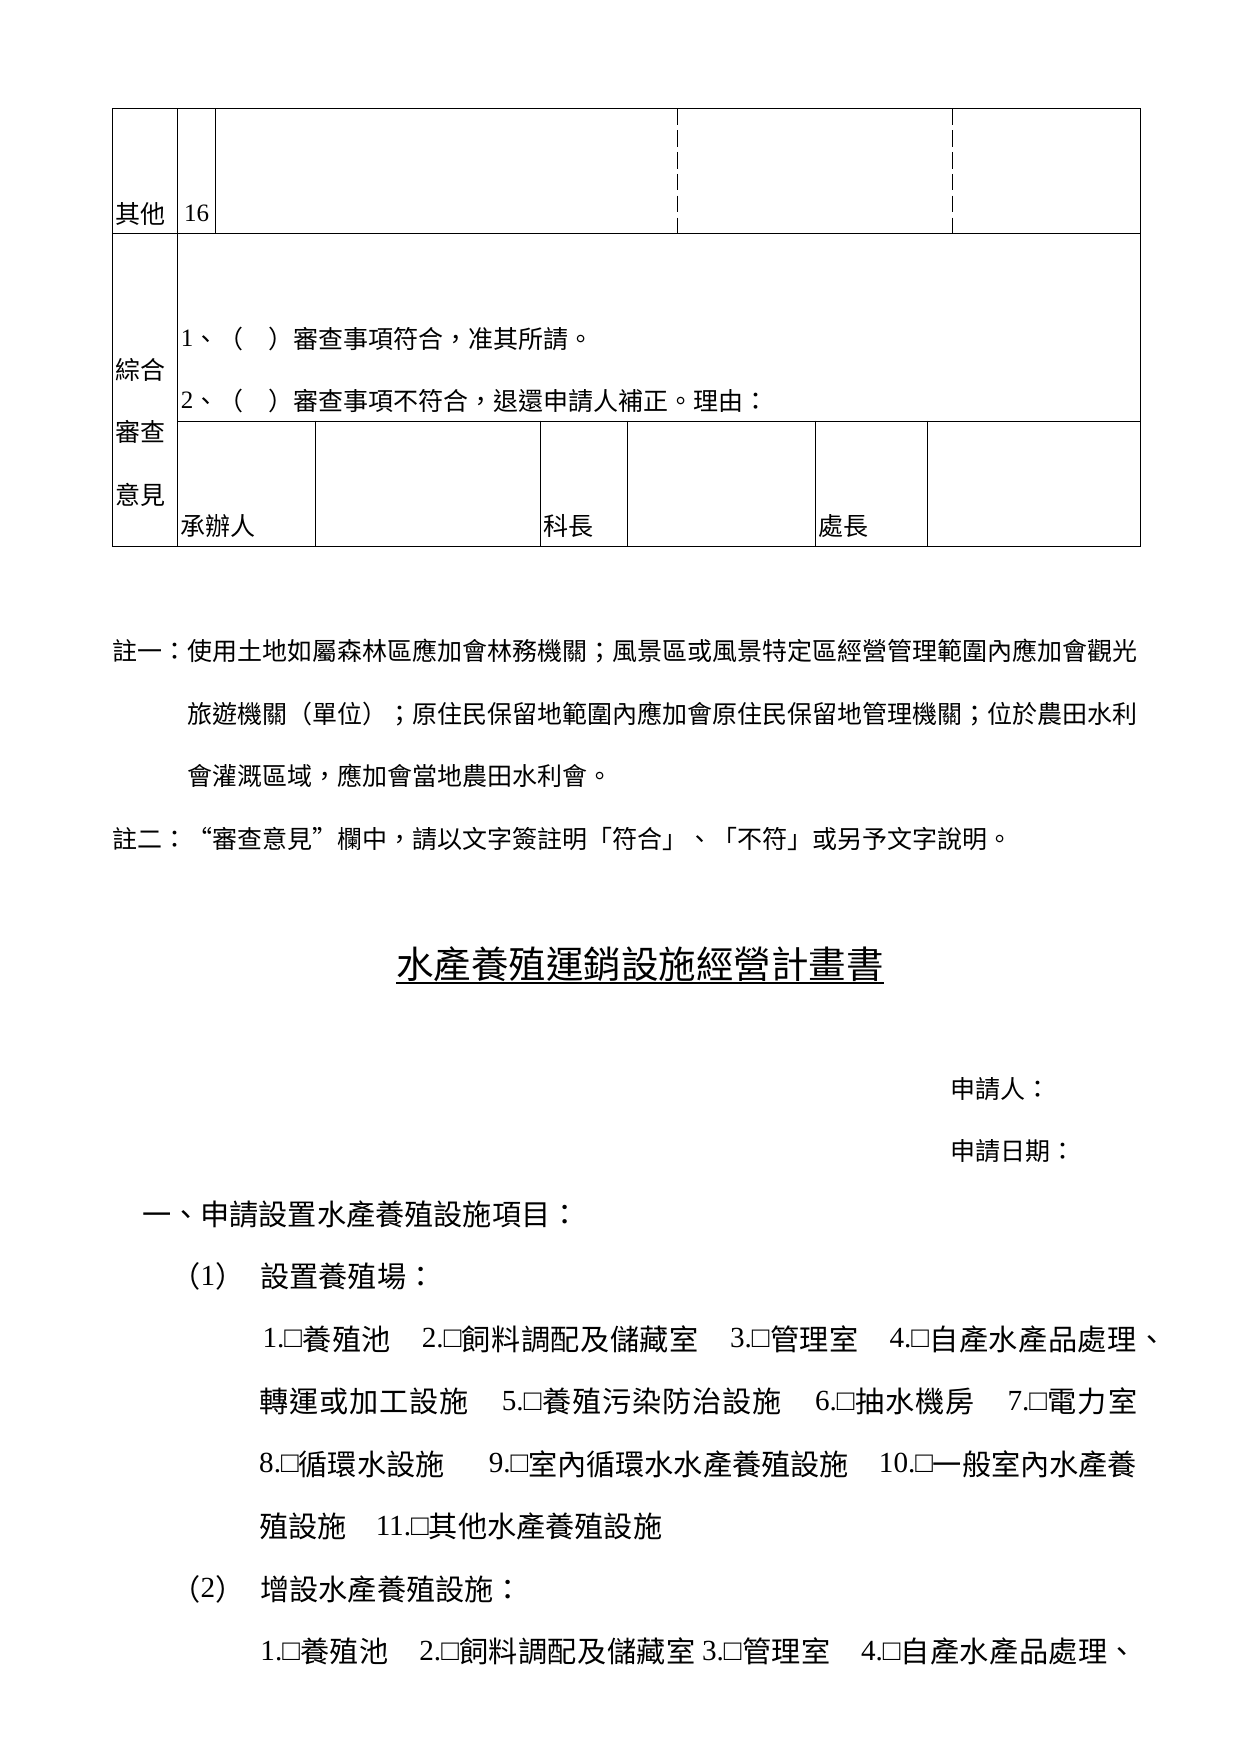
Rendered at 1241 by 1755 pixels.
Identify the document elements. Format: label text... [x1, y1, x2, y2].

table_cell 承辦人 [178, 422, 315, 546]
table_cell 科長 [541, 422, 627, 546]
text 1.□養殖池 2.□飼料調配及儲藏室 3.□管理室 4.□自產水產品處理、轉運或加工設施 5.□養殖污染防治設施 6.□抽水機房 7.□電力室 8.□循環水設施 9.□室內循環水水產養殖設施 10.□一般室內水產養殖設施 11.□其他水產養殖設施 [259, 1296, 1137, 1546]
text 註一：使用土地如屬森林區應加會林務機關；風景區或風景特定區經營管理範圍內應加會觀光旅遊機關（單位）；原住民保留地範圍內應加會原住民保留地管理機關；位於農田水利會灌溉區域，應加會當地農田水利會。 [112, 608, 1137, 796]
text 申請日期： [142, 1108, 1137, 1171]
table_cell [216, 109, 678, 233]
table_cell 其他 [113, 109, 177, 233]
text 水產養殖運銷設施經營計畫書 [142, 921, 1137, 983]
table_cell [316, 422, 540, 546]
table_cell [628, 422, 815, 546]
text 註二：“審查意見”欄中，請以文字簽註明「符合」、「不符」或另予文字說明。 [112, 796, 1137, 858]
text 1.□養殖池 2.□飼料調配及儲藏室3.□管理室 4.□自產水產品處理、 [260, 1608, 1137, 1671]
table_cell 1、（ ）審查事項符合，准其所請。 2、（ ）審查事項不符合，退還申請人補正。理由： [178, 234, 1140, 421]
list 設置養殖場： [171, 1233, 1137, 1296]
table_cell [953, 109, 1140, 233]
list 增設水產養殖設施： [171, 1546, 1137, 1608]
table_cell [678, 109, 953, 233]
table_cell 16 [178, 109, 215, 233]
table_cell 處長 [816, 422, 927, 546]
table_cell [928, 422, 1140, 546]
text 申請人： [142, 1046, 1137, 1108]
table_cell 綜合審查意見 [113, 234, 177, 546]
text 一、申請設置水產養殖設施項目： [142, 1171, 1137, 1233]
